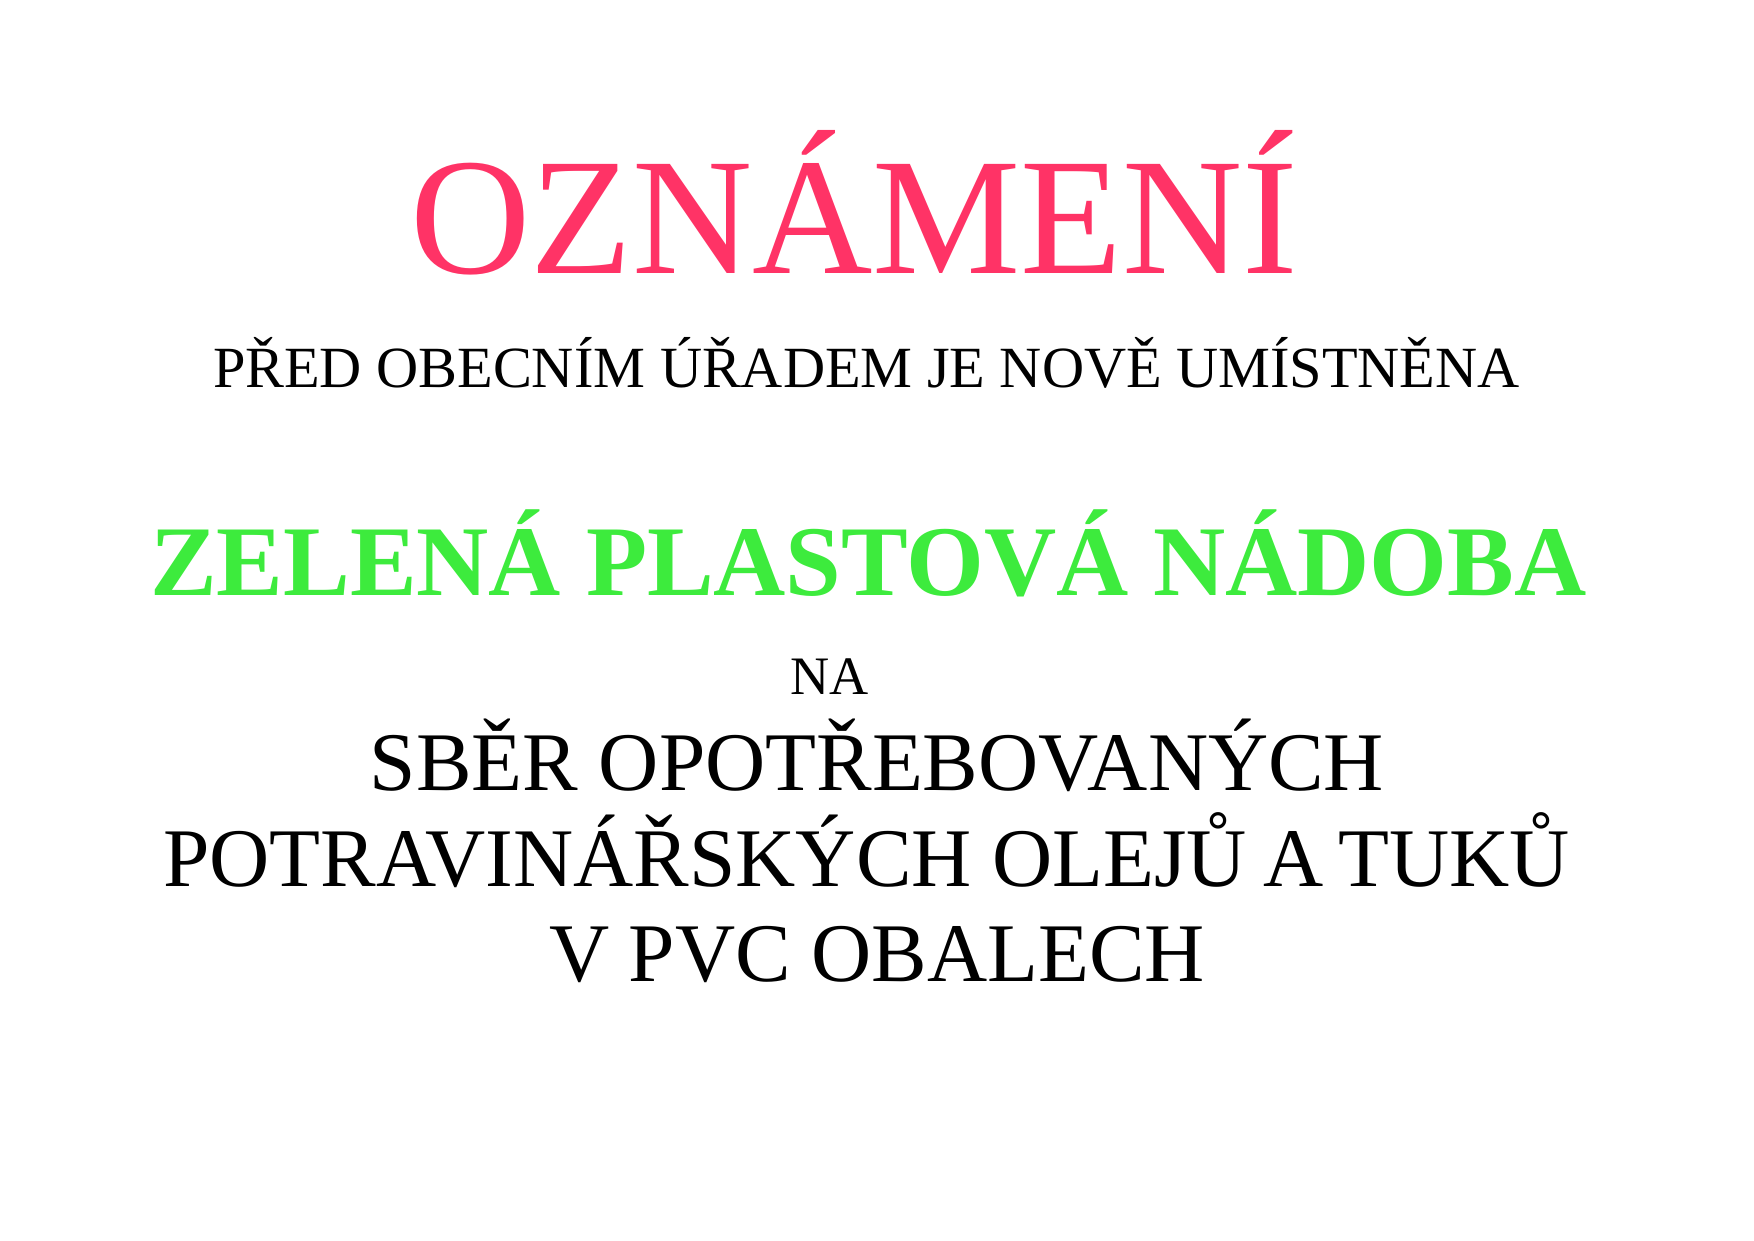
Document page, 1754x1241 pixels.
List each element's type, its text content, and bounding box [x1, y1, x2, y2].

text OZNÁMENÍ [118, 118, 1636, 310]
text V PVC OBALECH [118, 904, 1636, 1000]
text NA [118, 616, 1636, 712]
text SBĚR OPOTŘEBOVANÝCH POTRAVINÁŘSKÝCH OLEJŮ A TUKŮ [118, 712, 1636, 904]
text PŘED OBECNÍM ÚŘADEM JE NOVĚ UMÍSTNĚNA [118, 310, 1636, 406]
text ZELENÁ PLASTOVÁ NÁDOBA [118, 501, 1636, 616]
